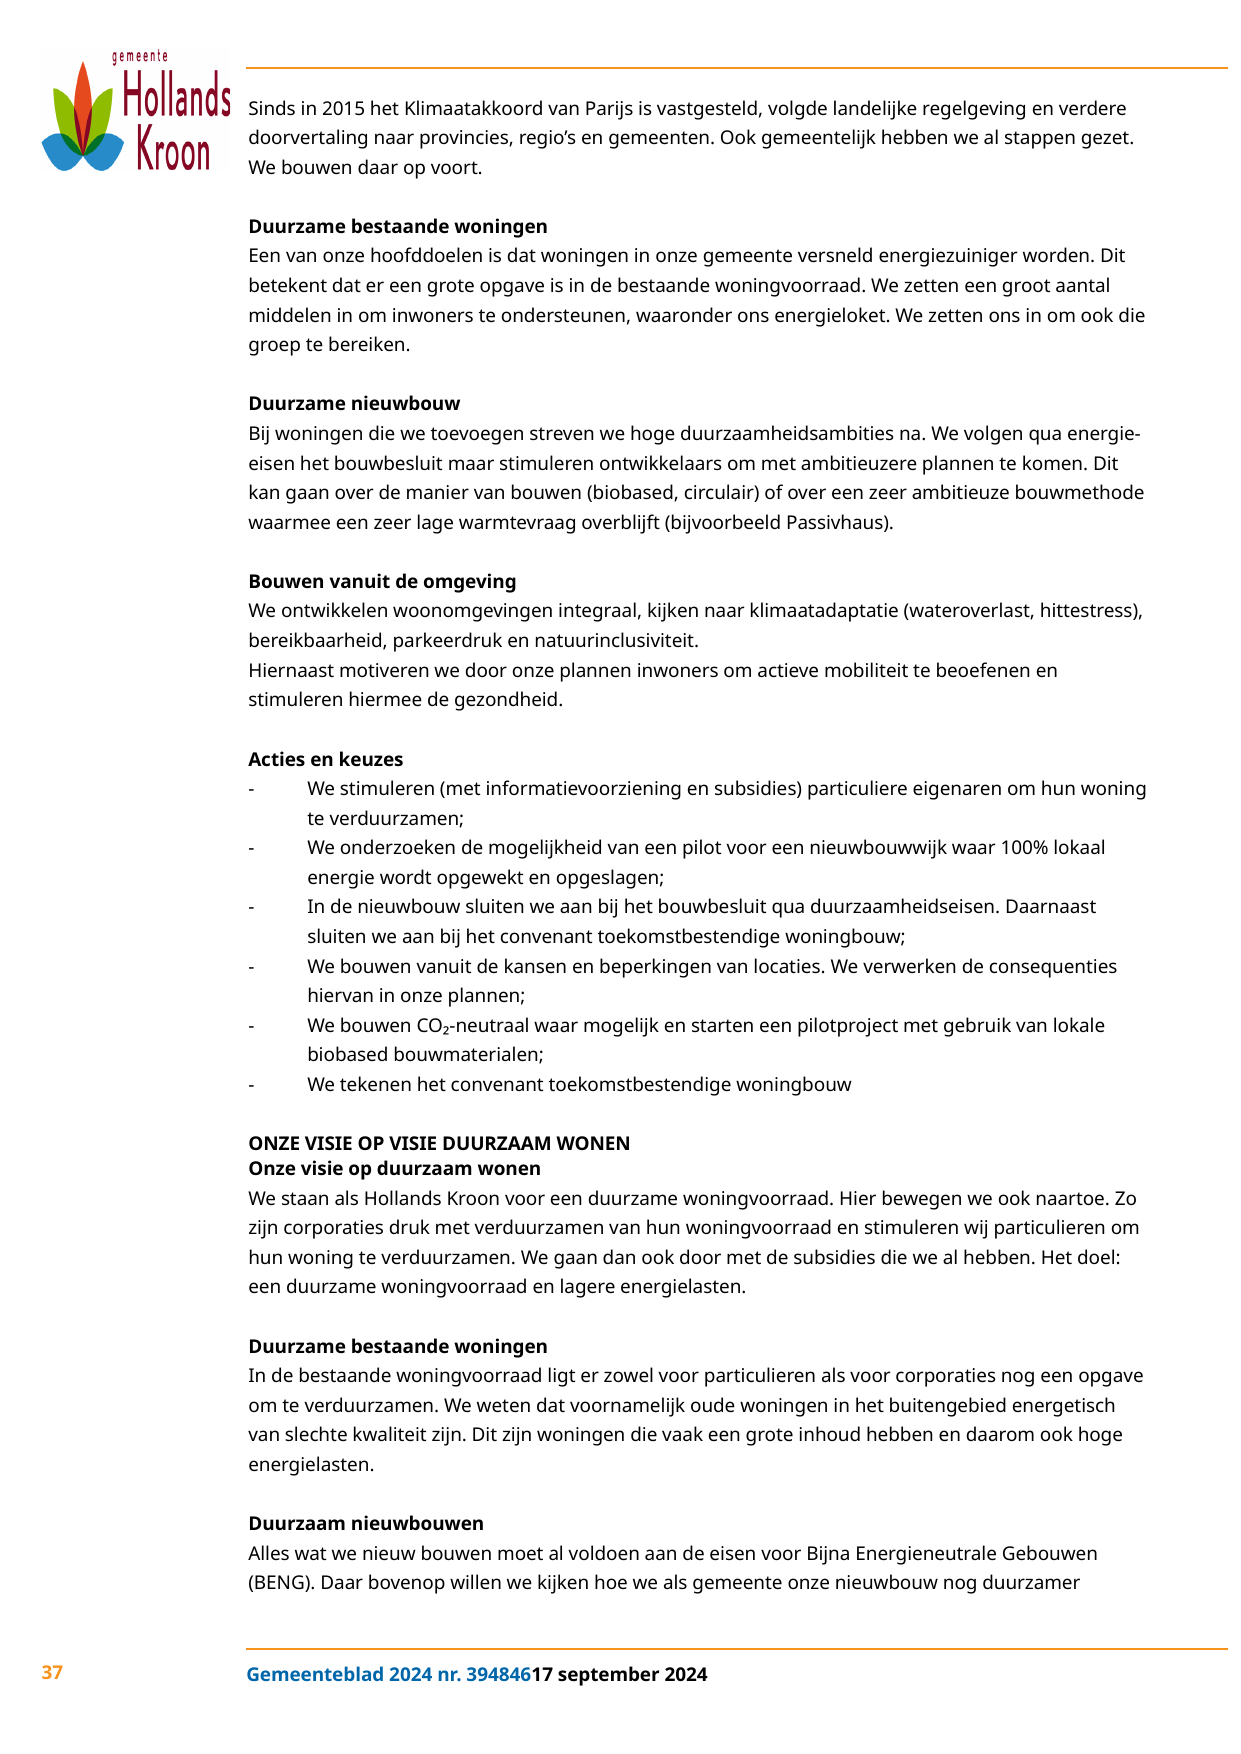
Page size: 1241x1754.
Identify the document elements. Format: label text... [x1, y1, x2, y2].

text Alles wat we nieuw bouwen moet al voldoen aan de eisen voor Bijna Energieneutrale Gebouwen (BENG). Daar bovenop willen we kijken hoe we als gemeente onze nieuwbouw nog duurzamer [248, 1540, 1152, 1595]
text We ontwikkelen woonomgevingen integraal, kijken naar klimaatadaptatie (wateroverlast, hittestress), bereikbaarheid, parkeerdruk en natuurinclusiviteit. [248, 598, 1152, 653]
text Hiernaast motiveren we door onze plannen inwoners om actieve mobiliteit te beoefenen en stimuleren hiermee de gezondheid. [248, 657, 1152, 712]
text Onze visie op duurzaam wonen [248, 1155, 1152, 1181]
text Duurzame nieuwbouw [248, 391, 1152, 416]
text Duurzaam nieuwbouwen [248, 1510, 1152, 1536]
text Bouwen vanuit de omgeving [248, 568, 1152, 594]
text In de bestaande woningvoorraad ligt er zowel voor particulieren als voor corporaties nog een opgave om te verduurzamen. We weten dat voornamelijk oude woningen in het buitengebied energetisch van slechte kwaliteit zijn. Dit zijn woningen die vaak een grote inhoud hebben en daarom ook hoge energielasten. [248, 1362, 1152, 1477]
picture [41, 47, 231, 172]
text Sinds in 2015 het Klimaatakkoord van Parijs is vastgesteld, volgde landelijke regelgeving en verdere doorvertaling naar provincies, regio’s en gemeenten. Ook gemeentelijk hebben we al stappen gezet. We bouwen daar op voort. [248, 95, 1152, 180]
text Duurzame bestaande woningen [248, 1333, 1152, 1359]
text Duurzame bestaande woningen [248, 213, 1152, 239]
text ONZE VISIE OP VISIE DUURZAAM WONEN [248, 1130, 1152, 1155]
text Bij woningen die we toevoegen streven we hoge duurzaamheidsambities na. We volgen qua energie-eisen het bouwbesluit maar stimuleren ontwikkelaars om met ambitieuzere plannen te komen. Dit kan gaan over de manier van bouwen (biobased, circulair) of over een zeer ambitieuze bouwmethode waarmee een zeer lage warmtevraag overblijft (bijvoorbeeld Passivhaus). [248, 420, 1152, 535]
text We staan als Hollands Kroon voor een duurzame woningvoorraad. Hier bewegen we ook naartoe. Zo zijn corporaties druk met verduurzamen van hun woningvoorraad en stimuleren wij particulieren om hun woning te verduurzamen. We gaan dan ook door met de subsidies die we al hebben. Het doel: een duurzame woningvoorraad en lagere energielasten. [248, 1185, 1152, 1299]
text Een van onze hoofddoelen is dat woningen in onze gemeente versneld energiezuiniger worden. Dit betekent dat er een grote opgave is in de bestaande woningvoorraad. We zetten een groot aantal middelen in om inwoners te ondersteunen, waaronder ons energieloket. We zetten ons in om ook die groep te bereiken. [248, 243, 1152, 357]
table_header Acties en keuzes We stimuleren (met informatievoorziening en subsidies) particuliere eigenaren om hun woning te verduurzamen; We onderzoeken de mogelijkheid van een pilot voor een nieuwbouwwijk waar 100% lokaal energie wordt opgewekt en opgeslagen; In de nieuwbouw sluiten we aan bij het bouwbesluit qua duurzaamheidseisen. Daarnaast sluiten we aan bij het convenant toekomstbestendige woningbouw; We bouwen vanuit de kansen en beperkingen van locaties. We verwerken de consequenties hiervan in onze plannen; We bouwen CO₂-neutraal waar mogelijk en starten een pilotproject met gebruik van lokale biobased bouwmaterialen; We tekenen het convenant toekomstbestendige woningbouw [248, 746, 1152, 1097]
